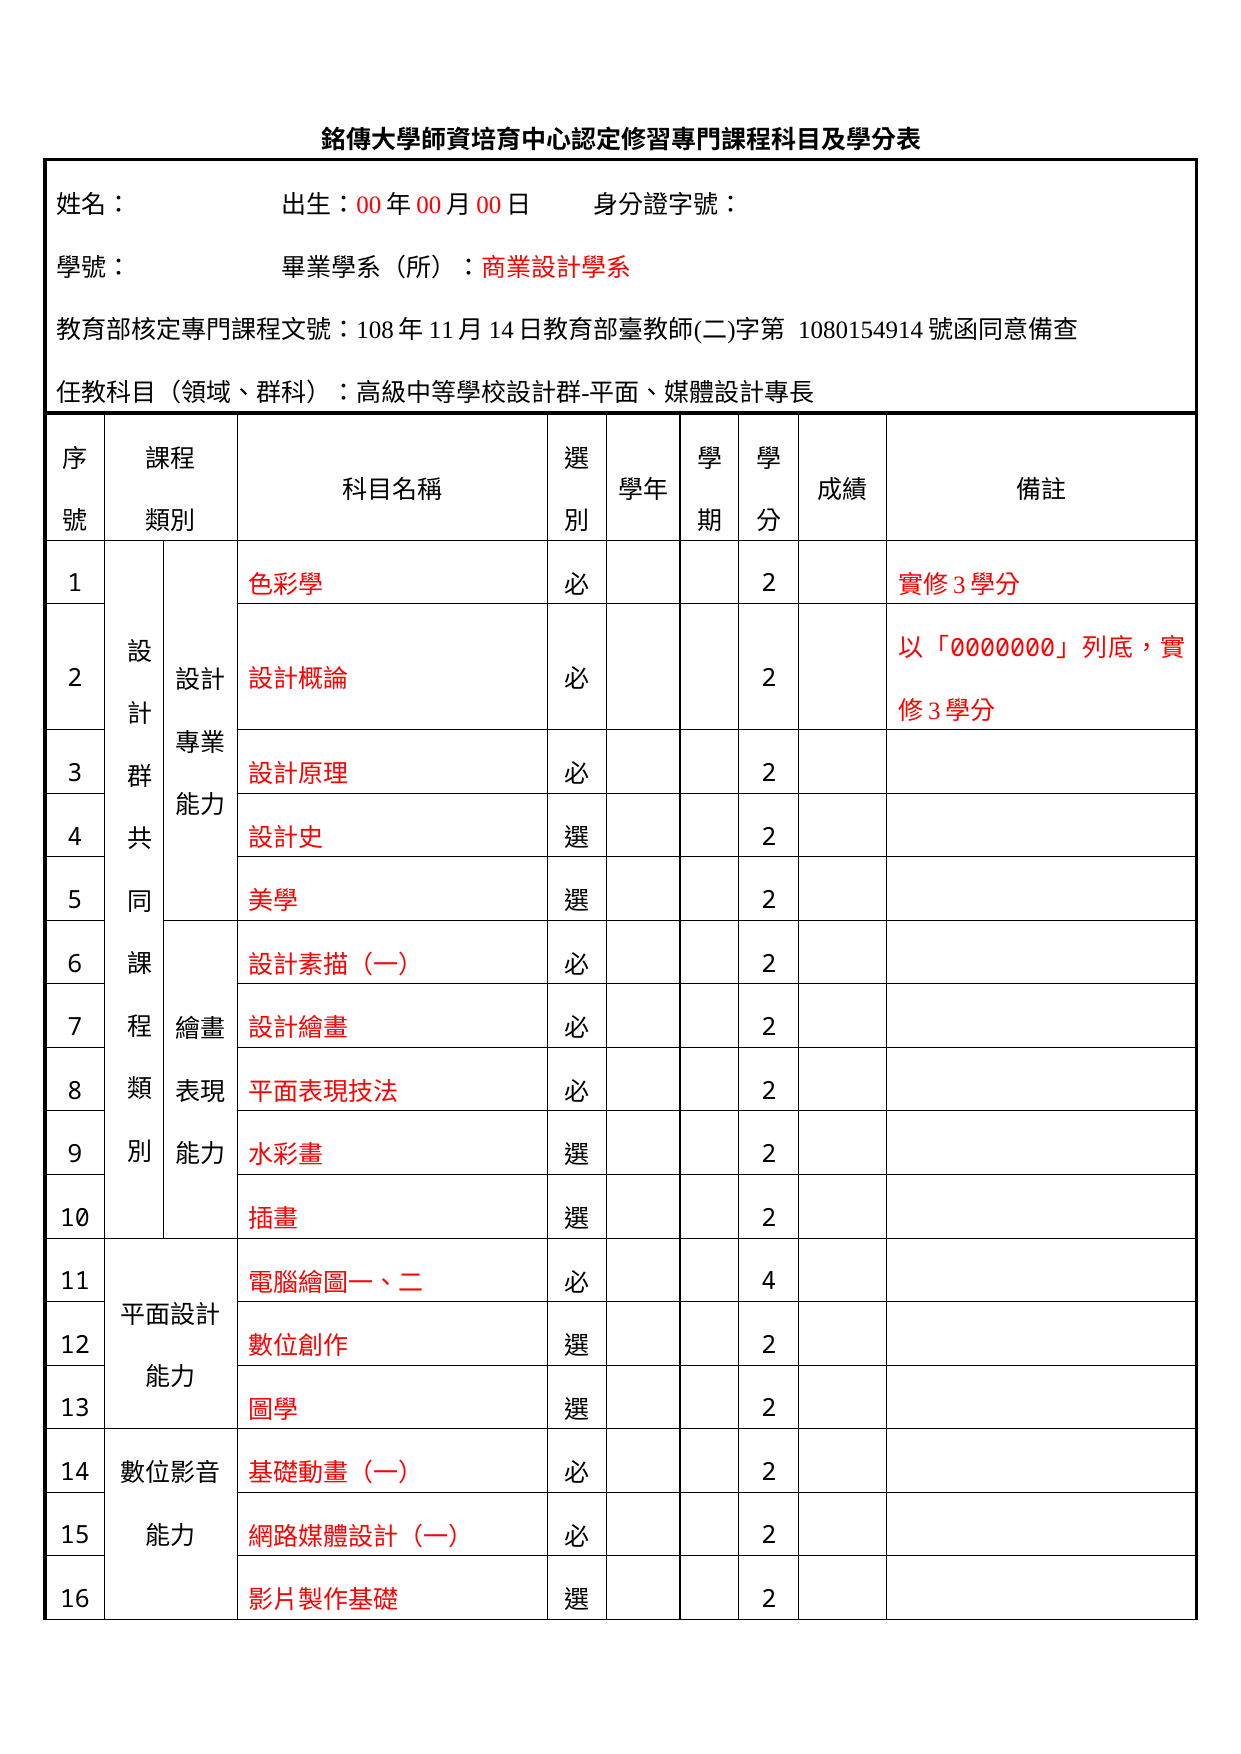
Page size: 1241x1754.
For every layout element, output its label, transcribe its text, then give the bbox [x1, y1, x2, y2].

table_cell [681, 1556, 738, 1619]
table_cell [607, 604, 679, 729]
table_cell 選 [548, 857, 606, 920]
table_cell 2 [47, 604, 104, 729]
table_header 銘傳大學師資培育中心認定修習專門課程科目及學分表 [45, 96, 1197, 158]
table_cell 2 [739, 1493, 798, 1555]
table_cell [681, 984, 738, 1047]
table_cell [887, 730, 1195, 793]
table_cell [681, 1175, 738, 1237]
table_cell 2 [739, 1048, 798, 1110]
table_cell [799, 541, 886, 603]
table_cell 繪畫表現能力 [164, 921, 237, 1237]
table_cell 11 [47, 1239, 104, 1301]
table_cell 必 [548, 1048, 606, 1110]
table_cell 學分 [739, 415, 798, 539]
table_cell 選 [548, 1556, 606, 1619]
table_cell [799, 1111, 886, 1174]
table_cell [799, 794, 886, 856]
table_cell [681, 1111, 738, 1174]
table_cell 設計史 [238, 794, 547, 856]
table_cell 4 [47, 794, 104, 856]
table_cell 2 [739, 1111, 798, 1174]
table_cell [887, 1556, 1195, 1619]
table_cell 必 [548, 730, 606, 793]
table_cell [681, 730, 738, 793]
table_cell [799, 1239, 886, 1301]
table_cell [607, 1239, 679, 1301]
table_cell 成績 [799, 415, 886, 539]
table_cell 15 [47, 1493, 104, 1555]
table_cell [887, 857, 1195, 920]
table_cell 備註 [887, 415, 1195, 539]
table_cell 3 [47, 730, 104, 793]
table_cell [681, 1366, 738, 1428]
table_cell [607, 921, 679, 983]
table_cell 任教科目（領域、群科）：高級中等學校設計群-平面、媒體設計專長 [47, 349, 1195, 411]
table_cell [799, 1429, 886, 1492]
table_cell [799, 1366, 886, 1428]
table_cell [607, 1429, 679, 1492]
table_cell [887, 921, 1195, 983]
table_cell 2 [739, 541, 798, 603]
table_cell [887, 794, 1195, 856]
table_cell [799, 921, 886, 983]
table_cell 設計素描（一） [238, 921, 547, 983]
table_cell [887, 1111, 1195, 1174]
table_cell 必 [548, 921, 606, 983]
table_cell 電腦繪圖一、二 [238, 1239, 547, 1301]
table_cell 課程 類別 [105, 415, 237, 539]
table_cell 2 [739, 1302, 798, 1364]
table_cell 科目名稱 [238, 415, 547, 539]
table_cell 選 [548, 1175, 606, 1237]
table_cell 水彩畫 [238, 1111, 547, 1174]
table_cell 平面設計 能力 [105, 1239, 237, 1428]
table_cell 10 [47, 1175, 104, 1237]
table_cell [887, 1048, 1195, 1110]
table_cell 1 [47, 541, 104, 603]
table_cell [607, 1175, 679, 1237]
table_cell 必 [548, 984, 606, 1047]
table_cell 2 [739, 857, 798, 920]
table_cell 數位創作 [238, 1302, 547, 1364]
table_cell 基礎動畫（一） [238, 1429, 547, 1492]
table_cell [607, 1048, 679, 1110]
table_cell [607, 1302, 679, 1364]
table_cell 6 [47, 921, 104, 983]
table_cell 網路媒體設計（一） [238, 1493, 547, 1555]
table_cell 學年 [607, 415, 679, 539]
table_cell [681, 1493, 738, 1555]
table_cell [799, 1556, 886, 1619]
table_cell [887, 1366, 1195, 1428]
table_cell [799, 1493, 886, 1555]
table_cell [887, 1302, 1195, 1364]
table_cell [607, 1111, 679, 1174]
table_cell 8 [47, 1048, 104, 1110]
table_cell 數位影音 能力 [105, 1429, 237, 1619]
table_cell [887, 1493, 1195, 1555]
table_cell 選 [548, 1111, 606, 1174]
table_cell [607, 857, 679, 920]
table_cell [887, 1429, 1195, 1492]
table_cell 必 [548, 1429, 606, 1492]
table_cell 學號： 畢業學系（所）：商業設計學系 [47, 224, 1195, 286]
table_cell 2 [739, 1175, 798, 1237]
table_cell 設計原理 [238, 730, 547, 793]
table_cell [887, 1175, 1195, 1237]
table_cell [681, 1429, 738, 1492]
table_cell [607, 794, 679, 856]
table_cell [681, 604, 738, 729]
table_cell 選別 [548, 415, 606, 539]
table_cell 2 [739, 794, 798, 856]
table_cell 美學 [238, 857, 547, 920]
table_cell 2 [739, 604, 798, 729]
table_cell 實修3學分 [887, 541, 1195, 603]
table_cell [681, 1048, 738, 1110]
table_cell [681, 794, 738, 856]
table_cell 姓名： 出生：00年00月00日 身分證字號： [47, 161, 1195, 224]
table_cell [681, 1239, 738, 1301]
table_cell 2 [739, 730, 798, 793]
table_cell 圖學 [238, 1366, 547, 1428]
table_cell [681, 857, 738, 920]
table_cell 16 [47, 1556, 104, 1619]
table_cell 9 [47, 1111, 104, 1174]
table_cell [681, 1302, 738, 1364]
table_cell [607, 1493, 679, 1555]
table_cell 選 [548, 794, 606, 856]
table_cell 14 [47, 1429, 104, 1492]
table_cell 2 [739, 1556, 798, 1619]
table_cell 5 [47, 857, 104, 920]
table_cell [681, 921, 738, 983]
table_cell 設計專業能力 [164, 541, 237, 920]
table_cell [799, 857, 886, 920]
table_cell 學期 [681, 415, 738, 539]
table_cell 設計繪畫 [238, 984, 547, 1047]
table_cell [799, 1048, 886, 1110]
table_cell 7 [47, 984, 104, 1047]
table_cell 序號 [47, 415, 104, 539]
table_cell 選 [548, 1302, 606, 1364]
table_cell 必 [548, 1239, 606, 1301]
table_cell [607, 541, 679, 603]
table_cell 2 [739, 1429, 798, 1492]
table_cell 13 [47, 1366, 104, 1428]
table_cell 以「0000000」列底，實修3學分 [887, 604, 1195, 729]
table_cell [607, 1366, 679, 1428]
table_cell 平面表現技法 [238, 1048, 547, 1110]
table_cell 必 [548, 1493, 606, 1555]
table_cell [799, 1175, 886, 1237]
table_cell 2 [739, 921, 798, 983]
table_cell 影片製作基礎 [238, 1556, 547, 1619]
table_cell 色彩學 [238, 541, 547, 603]
table_cell [607, 1556, 679, 1619]
table_cell 必 [548, 604, 606, 729]
table_cell 12 [47, 1302, 104, 1364]
table_cell 必 [548, 541, 606, 603]
table_cell [799, 984, 886, 1047]
table_cell [681, 541, 738, 603]
table_cell 2 [739, 984, 798, 1047]
table_cell 教育部核定專門課程文號：108年11月14日教育部臺教師(二)字第 1080154914號函同意備查 [47, 286, 1195, 349]
table_cell 4 [739, 1239, 798, 1301]
table_cell [799, 730, 886, 793]
table_cell [887, 984, 1195, 1047]
table_cell 插畫 [238, 1175, 547, 1237]
table_cell [887, 1239, 1195, 1301]
table_cell 選 [548, 1366, 606, 1428]
table_cell 設計群共同課程類別 [105, 541, 163, 1237]
table_cell [607, 730, 679, 793]
table_cell 2 [739, 1366, 798, 1428]
table_cell [799, 1302, 886, 1364]
table_cell [799, 604, 886, 729]
table_cell 設計概論 [238, 604, 547, 729]
table_cell [607, 984, 679, 1047]
